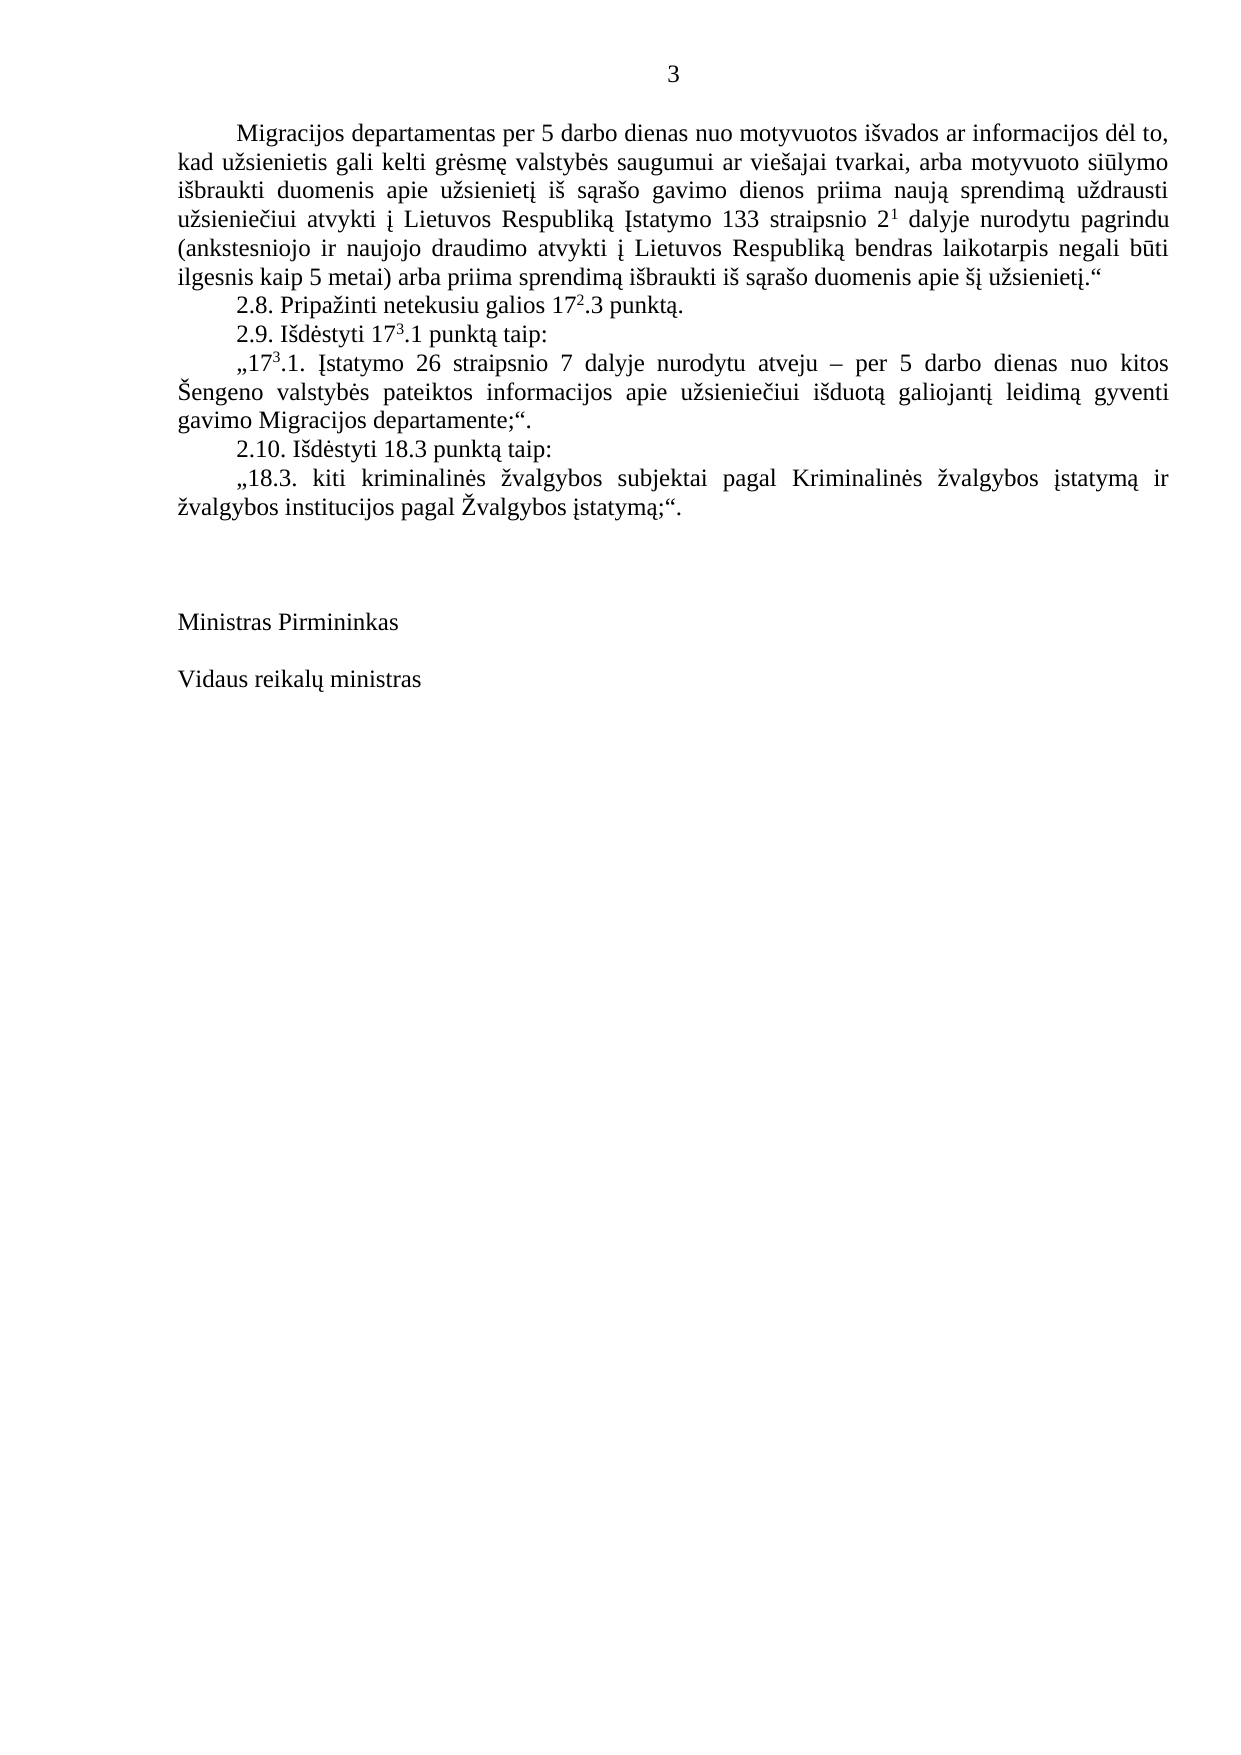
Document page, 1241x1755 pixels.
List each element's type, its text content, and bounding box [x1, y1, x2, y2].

text Migracijos departamentas per 5 darbo dienas nuo motyvuotos išvados ar informacijos dėl to, kad užsienietis gali kelti grėsmę valstybės saugumui ar viešajai tvarkai, arba motyvuoto siūlymo išbraukti duomenis apie užsienietį iš sąrašo gavimo dienos priima naują sprendimą uždrausti užsieniečiui atvykti į Lietuvos Respubliką Įstatymo 133 straipsnio 21 dalyje nurodytu pagrindu (ankstesniojo ir naujojo draudimo atvykti į Lietuvos Respubliką bendras laikotarpis negali būti ilgesnis kaip 5 metai) arba priima sprendimą išbraukti iš sąrašo duomenis apie šį užsienietį.“ [177, 118, 1169, 291]
text Ministras Pirmininkas [177, 607, 1169, 636]
text 2.8. Pripažinti netekusiu galios 172.3 punktą. [177, 291, 1169, 319]
text „173.1. Įstatymo 26 straipsnio 7 dalyje nurodytu atveju – per 5 darbo dienas nuo kitos Šengeno valstybės pateiktos informacijos apie užsieniečiui išduotą galiojantį leidimą gyventi gavimo Migracijos departamente;“. [177, 348, 1169, 434]
text 2.10. Išdėstyti 18.3 punktą taip: [177, 434, 1169, 463]
text Vidaus reikalų ministras [177, 664, 1169, 693]
text „18.3. kiti kriminalinės žvalgybos subjektai pagal Kriminalinės žvalgybos įstatymą ir žvalgybos institucijos pagal Žvalgybos įstatymą;“. [177, 463, 1169, 521]
text 2.9. Išdėstyti 173.1 punktą taip: [177, 319, 1169, 348]
